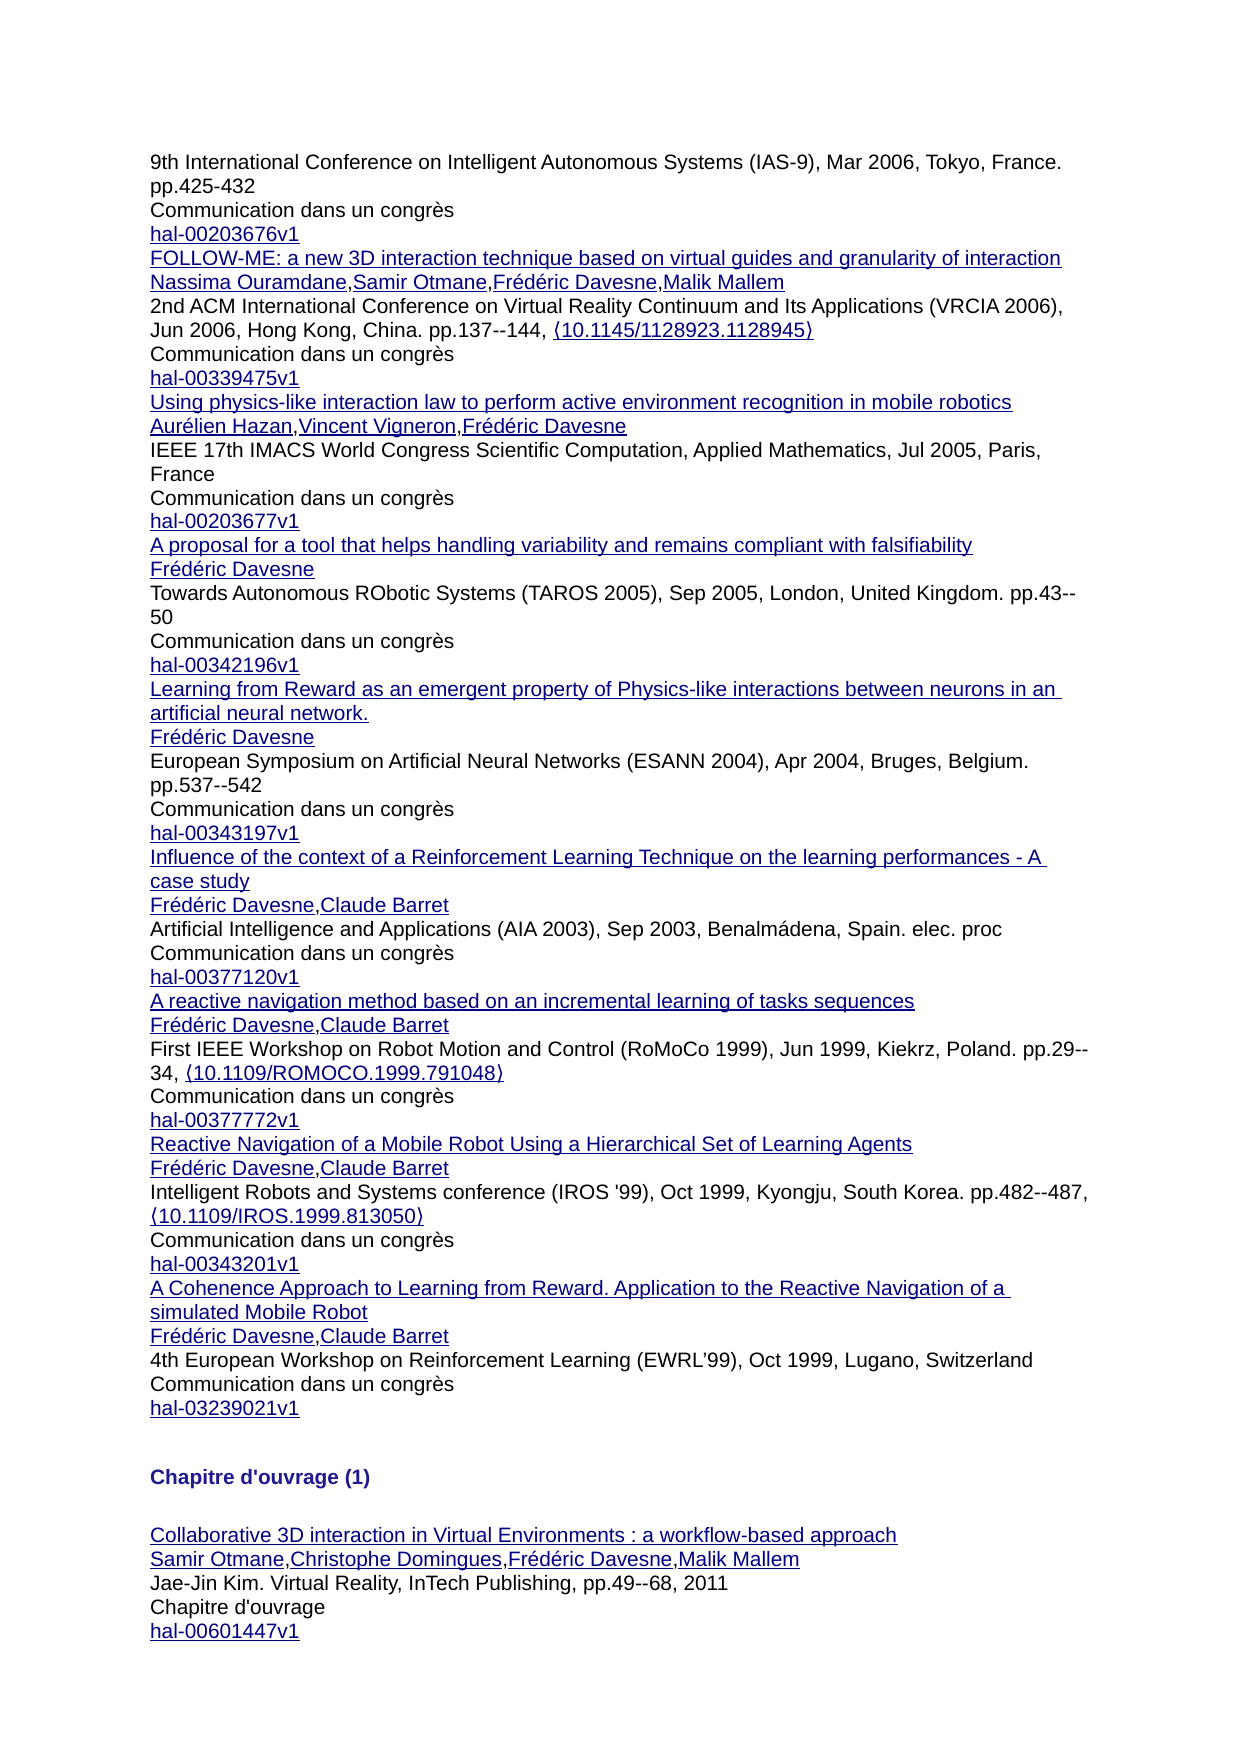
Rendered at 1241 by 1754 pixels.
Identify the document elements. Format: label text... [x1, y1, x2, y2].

table_cell A reactive navigation method based on an incremental learning of tasks sequences Frédéric Davesne,Claude Barret First IEEE Workshop on Robot Motion and Control (RoMoCo 1999), Jun 1999, Kiekrz, Poland. pp.29--34, ⟨10.1109/ROMOCO.1999.791048⟩ Communication dans un congrès hal-00377772v1 [150, 989, 1090, 1132]
table_header Collaborative 3D interaction in Virtual Environments : a workﬂow-based approach Samir Otmane,Christophe Domingues,Frédéric Davesne,Malik Mallem Jae-Jin Kim. Virtual Reality, InTech Publishing, pp.49--68, 2011 Chapitre d'ouvrage hal-00601447v1 [150, 1523, 1090, 1643]
table_cell Learning from Reward as an emergent property of Physics-like interactions between neurons in an artificial neural network. Frédéric Davesne European Symposium on Artificial Neural Networks (ESANN 2004), Apr 2004, Bruges, Belgium. pp.537--542 Communication dans un congrès hal-00343197v1 [150, 677, 1090, 845]
table_cell FOLLOW-ME: a new 3D interaction technique based on virtual guides and granularity of interaction Nassima Ouramdane,Samir Otmane,Frédéric Davesne,Malik Mallem 2nd ACM International Conference on Virtual Reality Continuum and Its Applications (VRCIA 2006), Jun 2006, Hong Kong, China. pp.137--144, ⟨10.1145/1128923.1128945⟩ Communication dans un congrès hal-00339475v1 [150, 246, 1090, 389]
table_cell 9th International Conference on Intelligent Autonomous Systems (IAS-9), Mar 2006, Tokyo, France. pp.425-432 Communication dans un congrès hal-00203676v1 [150, 150, 1090, 246]
subtitle Chapitre d'ouvrage (1) [150, 1464, 1090, 1488]
table_cell A Cohenence Approach to Learning from Reward. Application to the Reactive Navigation of a simulated Mobile Robot Frédéric Davesne,Claude Barret 4th European Workshop on Reinforcement Learning (EWRL’99), Oct 1999, Lugano, Switzerland Communication dans un congrès hal-03239021v1 [150, 1276, 1090, 1420]
table_cell Influence of the context of a Reinforcement Learning Technique on the learning performances - A case study Frédéric Davesne,Claude Barret Artificial Intelligence and Applications (AIA 2003), Sep 2003, Benalmádena, Spain. elec. proc Communication dans un congrès hal-00377120v1 [150, 845, 1090, 988]
table_cell Using physics-like interaction law to perform active environment recognition in mobile robotics Aurélien Hazan,Vincent Vigneron,Frédéric Davesne IEEE 17th IMACS World Congress Scientific Computation, Applied Mathematics, Jul 2005, Paris, France Communication dans un congrès hal-00203677v1 [150, 390, 1090, 533]
table_cell Reactive Navigation of a Mobile Robot Using a Hierarchical Set of Learning Agents Frédéric Davesne,Claude Barret Intelligent Robots and Systems conference (IROS '99), Oct 1999, Kyongju, South Korea. pp.482--487, ⟨10.1109/IROS.1999.813050⟩ Communication dans un congrès hal-00343201v1 [150, 1132, 1090, 1276]
table_cell A proposal for a tool that helps handling variability and remains compliant with falsifiability Frédéric Davesne Towards Autonomous RObotic Systems (TAROS 2005), Sep 2005, London, United Kingdom. pp.43--50 Communication dans un congrès hal-00342196v1 [150, 533, 1090, 677]
